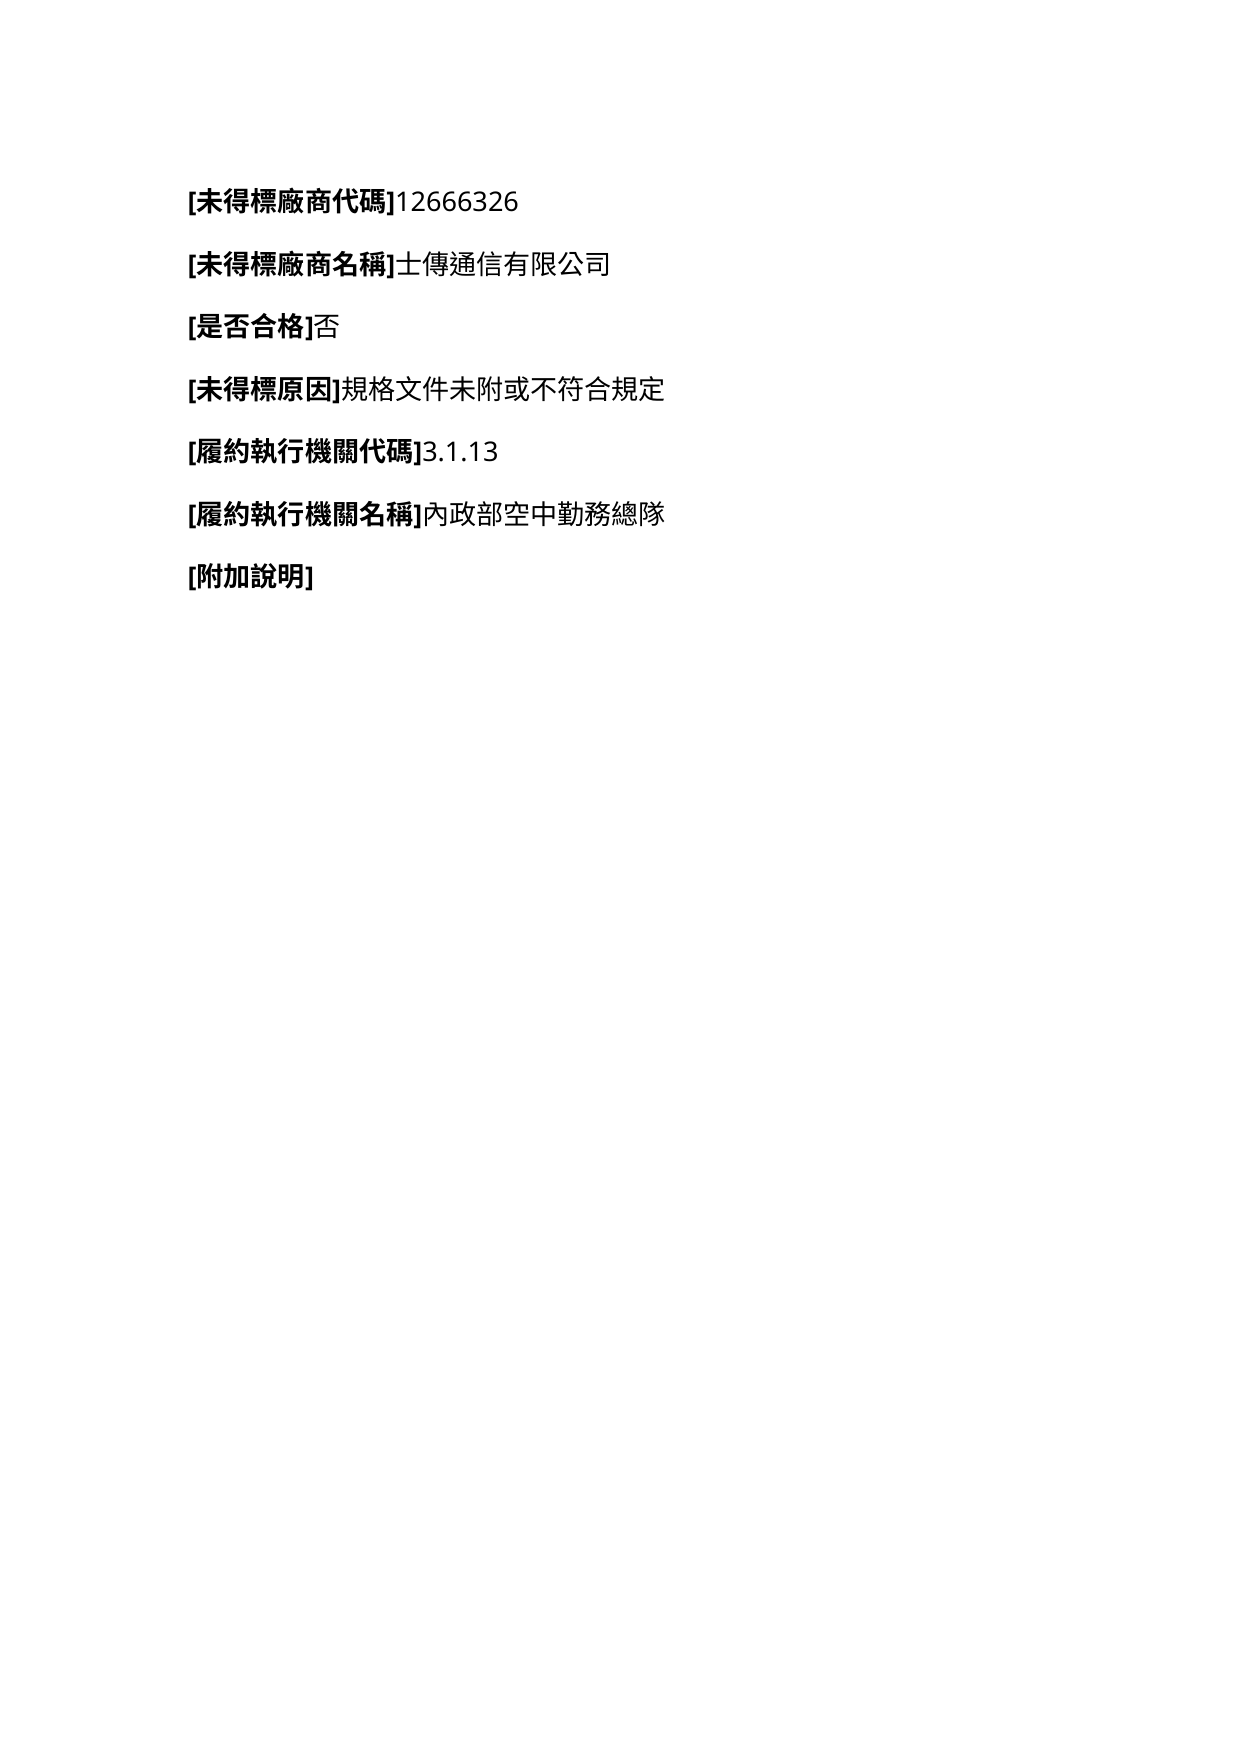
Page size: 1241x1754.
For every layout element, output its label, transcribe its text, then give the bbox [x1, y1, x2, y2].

text [未得標廠商代碼]12666326 [未得標廠商名稱]士傳通信有限公司 [是否合格]否 [未得標原因]規格文件未附或不符合規定 [履約執行機關代碼]3.1.13 [履約執行機關名稱]內政部空中勤務總隊 [附加說明] [187, 158, 1053, 596]
